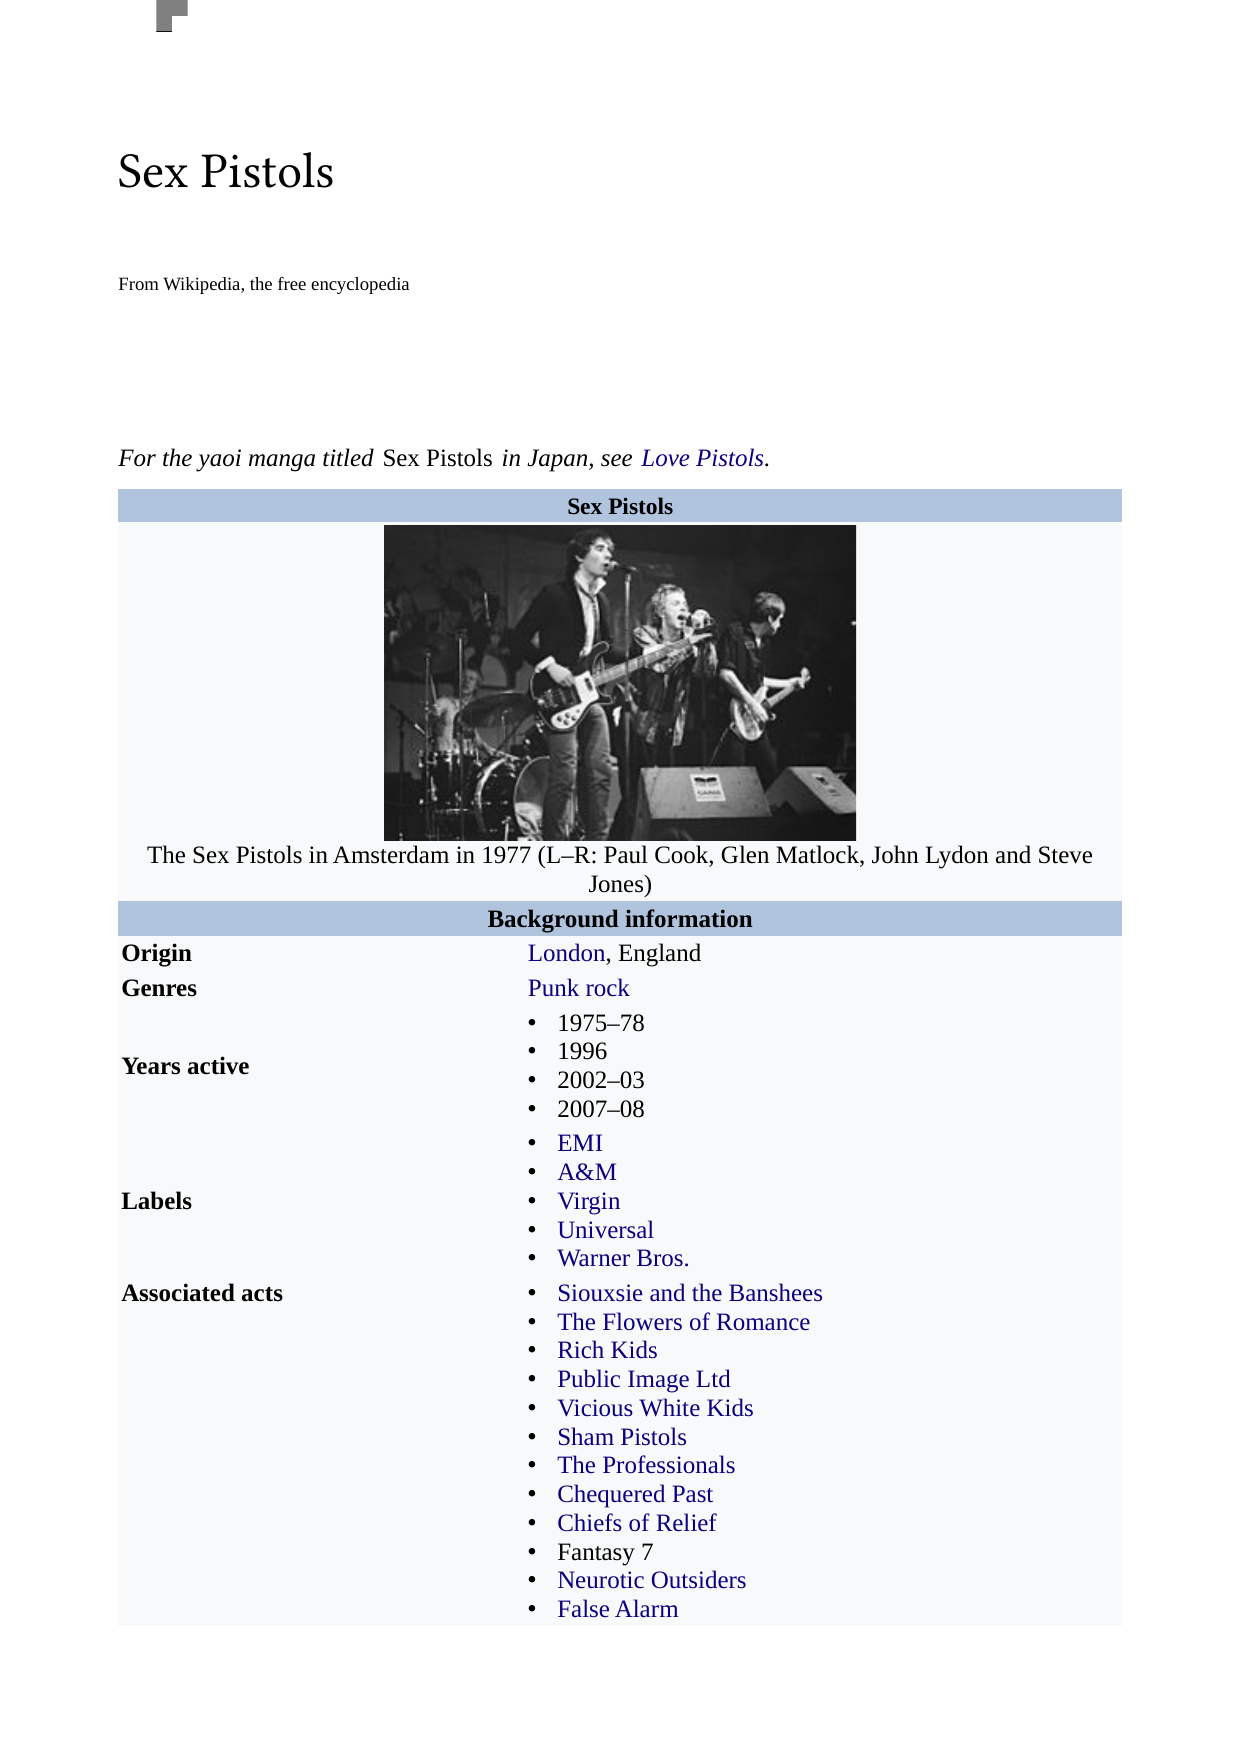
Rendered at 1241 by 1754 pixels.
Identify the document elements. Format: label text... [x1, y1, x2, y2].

table_cell Background information [118, 901, 1122, 936]
table_cell Years active [118, 1005, 525, 1126]
table_cell The Sex Pistols in Amsterdam in 1977 (L–R: Paul Cook, Glen Matlock, John Lydon and Steve Jones) [118, 522, 1122, 901]
table_header Sex Pistols [118, 489, 1122, 522]
table_cell Punk rock [525, 970, 1122, 1005]
table_cell 1975–78 1996 2002–03 2007–08 [525, 1005, 1122, 1126]
table_cell EMI A&M Virgin Universal Warner Bros. [525, 1126, 1122, 1275]
text From Wikipedia, the free encyclopedia [118, 273, 1122, 295]
picture [156, 0, 188, 32]
text For the yaoi manga titled Sex Pistols in Japan, see Love Pistols. [118, 443, 1122, 472]
table_cell Siouxsie and the Banshees The Flowers of Romance Rich Kids Public Image Ltd Vicious White Kids Sham Pistols The Professionals Chequered Past Chiefs of Relief Fantasy 7 Neurotic Outsiders False Alarm The Fallen Leaves Man Raze Subway Sect [525, 1275, 1122, 1626]
table_cell Labels [118, 1126, 525, 1275]
table_cell Associated acts [118, 1275, 525, 1626]
picture [384, 525, 857, 841]
subtitle Sex Pistols [118, 143, 1122, 200]
table_cell Origin [118, 936, 525, 970]
table_cell Genres [118, 970, 525, 1005]
table_cell London, England [525, 936, 1122, 970]
